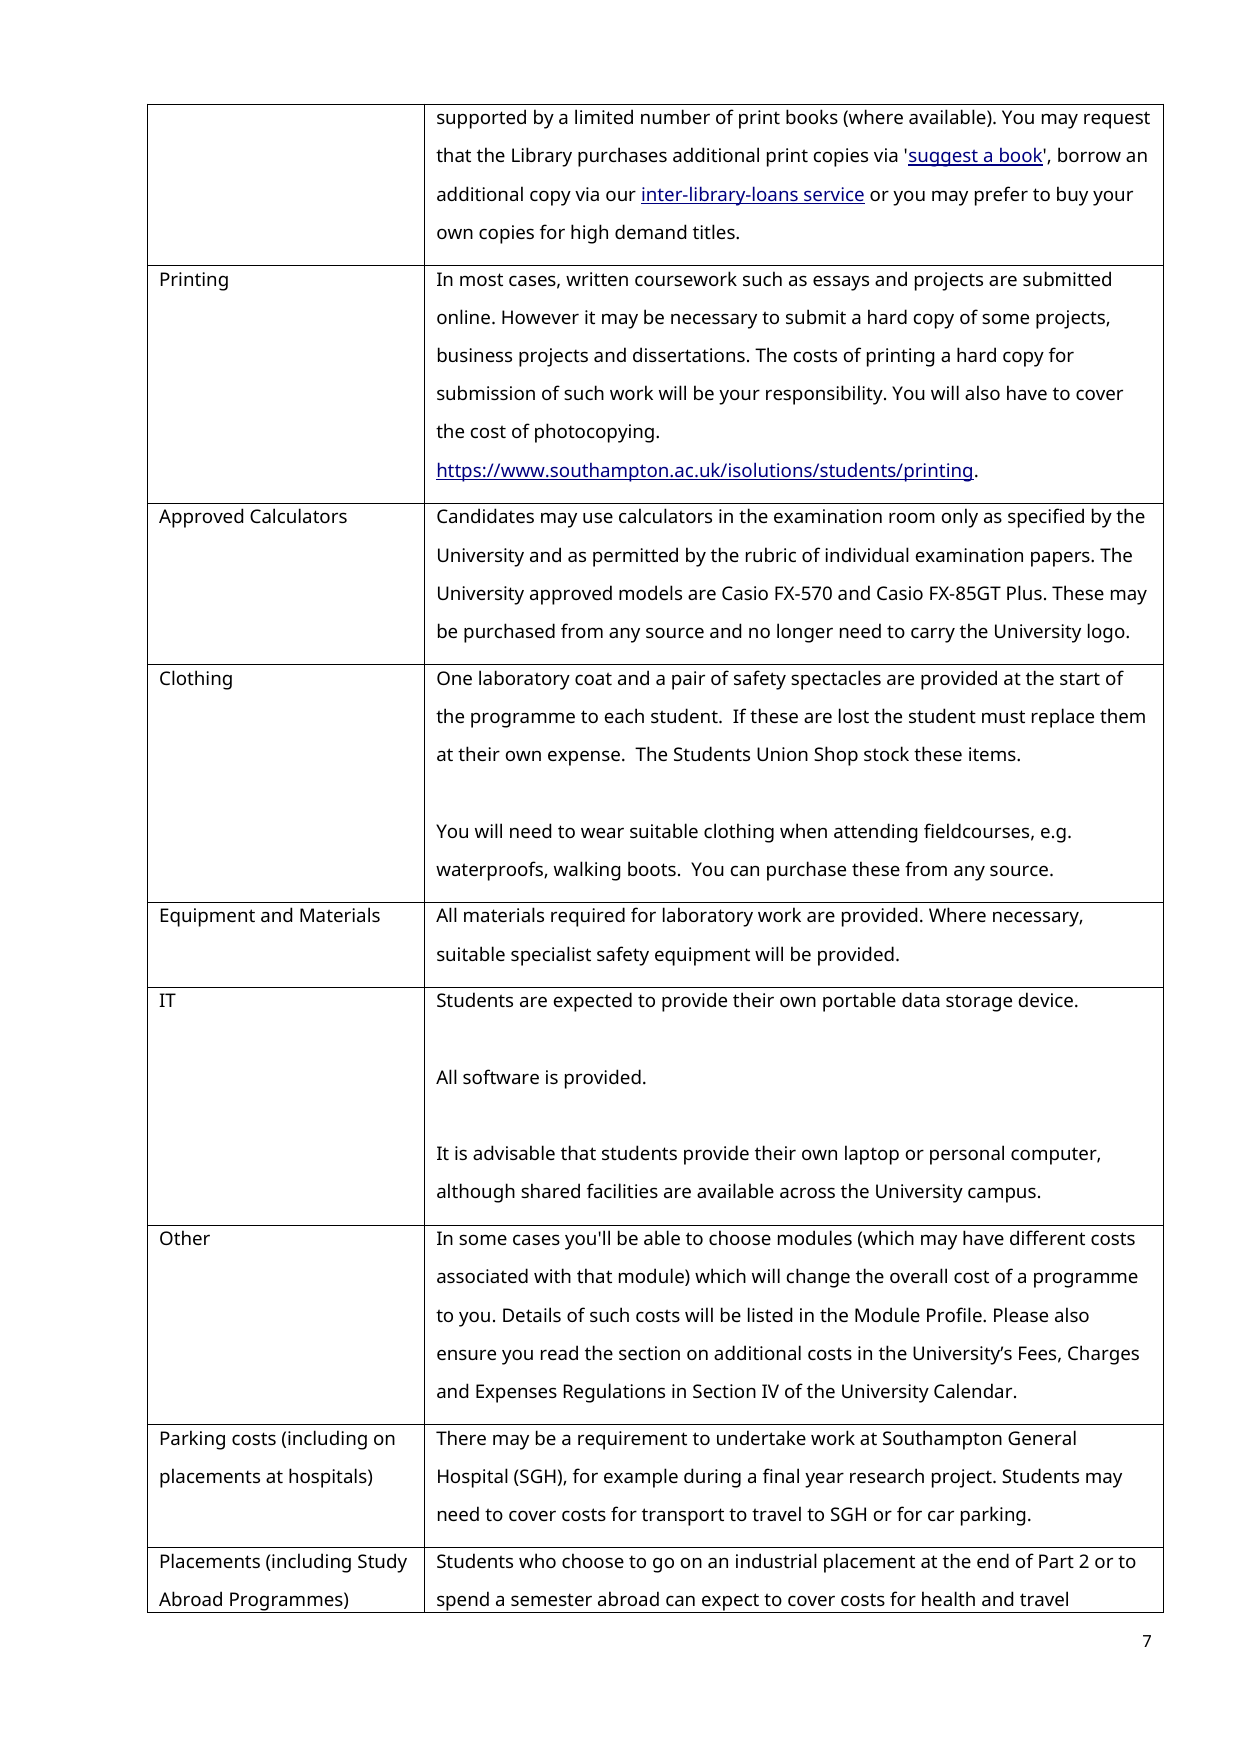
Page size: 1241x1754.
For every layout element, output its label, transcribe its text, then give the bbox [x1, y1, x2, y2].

table_cell Students are expected to provide their own portable data storage device. All software is provided. It is advisable that students provide their own laptop or personal computer, although shared facilities are available across the University campus. [425, 988, 1163, 1224]
table_cell Approved Calculators [148, 504, 424, 664]
table_cell Other [148, 1226, 424, 1424]
table_cell In most cases, written coursework such as essays and projects are submitted online. However it may be necessary to submit a hard copy of some projects, business projects and dissertations. The costs of printing a hard copy for submission of such work will be your responsibility. You will also have to cover the cost of photocopying. https://www.southampton.ac.uk/isolutions/students/printing. [425, 266, 1163, 503]
table_cell There may be a requirement to undertake work at Southampton General Hospital (SGH), for example during a final year research project. Students may need to cover costs for transport to travel to SGH or for car parking. [425, 1425, 1163, 1547]
table_cell Clothing [148, 665, 424, 902]
table_cell Students who choose to go on an industrial placement at the end of Part 2 or to spend a semester abroad can expect to cover costs for health and travel [425, 1548, 1163, 1612]
table_cell supported by a limited number of print books (where available). You may request that the Library purchases additional print copies via 'suggest a book', borrow an additional copy via our inter-library-loans service or you may prefer to buy your own copies for high demand titles. [425, 105, 1163, 265]
table_cell Equipment and Materials [148, 903, 424, 987]
table_cell One laboratory coat and a pair of safety spectacles are provided at the start of the programme to each student. If these are lost the student must replace them at their own expense. The Students Union Shop stock these items. You will need to wear suitable clothing when attending fieldcourses, e.g. waterproofs, walking boots. You can purchase these from any source. [425, 665, 1163, 902]
table_cell [148, 105, 424, 265]
table_cell Placements (including Study Abroad Programmes) [148, 1548, 424, 1612]
table_cell Candidates may use calculators in the examination room only as specified by the University and as permitted by the rubric of individual examination papers. The University approved models are Casio FX-570 and Casio FX-85GT Plus. These may be purchased from any source and no longer need to carry the University logo. [425, 504, 1163, 664]
table_cell IT [148, 988, 424, 1224]
table_cell In some cases you'll be able to choose modules (which may have different costs associated with that module) which will change the overall cost of a programme to you. Details of such costs will be listed in the Module Profile. Please also ensure you read the section on additional costs in the University’s Fees, Charges and Expenses Regulations in Section IV of the University Calendar. [425, 1226, 1163, 1424]
table_cell Printing [148, 266, 424, 503]
table_cell Parking costs (including on placements at hospitals) [148, 1425, 424, 1547]
table_cell All materials required for laboratory work are provided. Where necessary, suitable specialist safety equipment will be provided. [425, 903, 1163, 987]
